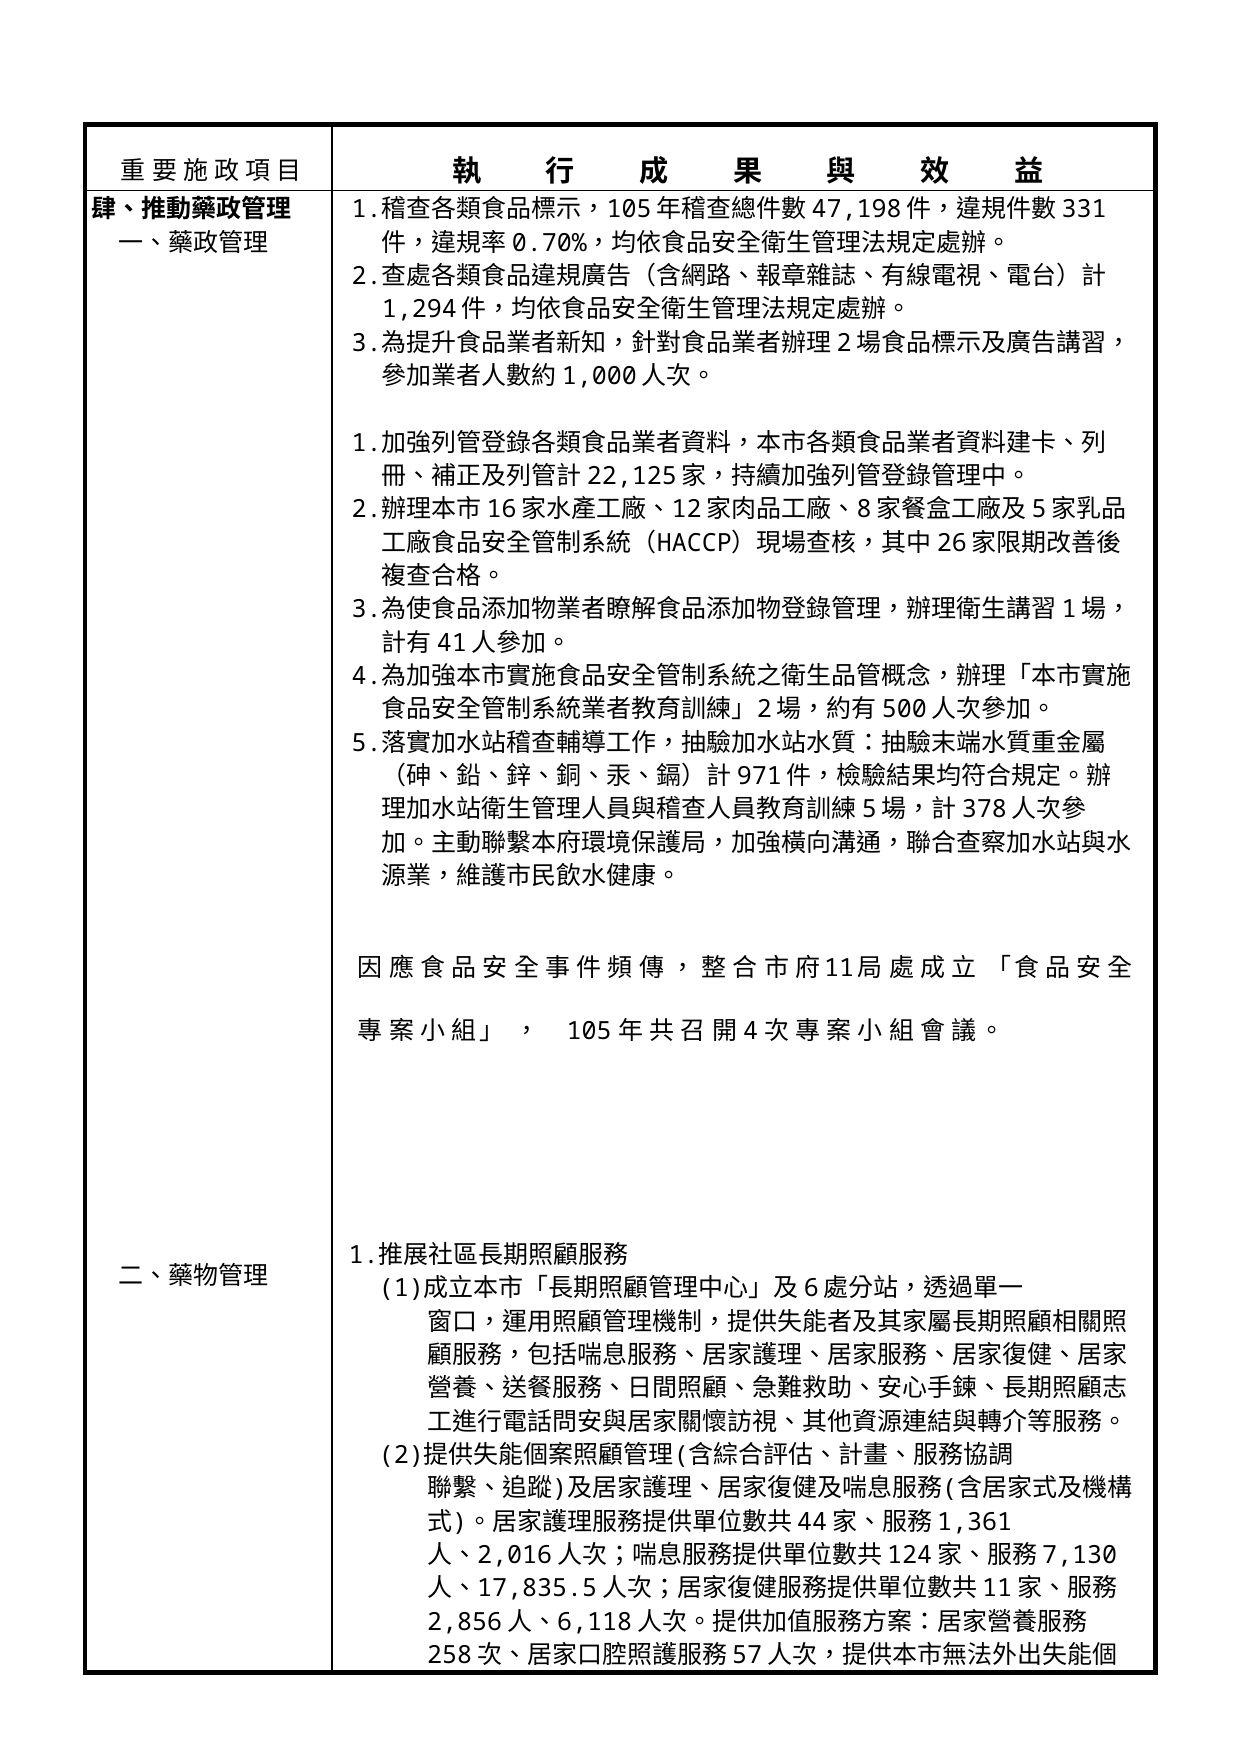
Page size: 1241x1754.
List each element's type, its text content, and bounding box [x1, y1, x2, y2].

table_header 重要施政項目 [87, 127, 331, 189]
table_header 執 行 成 果 與 效 益 [333, 127, 1153, 189]
table_cell 1.稽查各類食品標示，105年稽查總件數47,198件，違規件數331件，違規率0.70%，均依食品安全衛生管理法規定處辦。 2.查處各類食品違規廣告（含網路、報章雜誌、有線電視、電台）計1,294件，均依食品安全衛生管理法規定處辦。 3.為提升食品業者新知，針對食品業者辦理2場食品標示及廣告講習，參加業者人數約1,000人次。 1.加強列管登錄各類食品業者資料，本市各類食品業者資料建卡、列冊、補正及列管計22,125家，持續加強列管登錄管理中。 2.辦理本市16家水產工廠、12家肉品工廠、8家餐盒工廠及5家乳品工廠食品安全管制系統（HACCP）現場查核，其中26家限期改善後複查合格。 3.為使食品添加物業者瞭解食品添加物登錄管理，辦理衛生講習1場，計有41人參加。 4.為加強本市實施食品安全管制系統之衛生品管概念，辦理「本市實施食品安全管制系統業者教育訓練」2場，約有500人次參加。 5.落實加水站稽查輔導工作，抽驗加水站水質：抽驗末端水質重金屬（砷、鉛、鋅、銅、汞、鎘）計971件，檢驗結果均符合規定。辦理加水站衛生管理人員與稽查人員教育訓練5場，計378人次參加。主動聯繫本府環境保護局，加強橫向溝通，聯合查察加水站與水源業，維護市民飲水健康。 因應食品安全事件頻傳，整合市府11局處成立「食品安全專案小組」， 105年共召開4次專案小組會議。 1.推展社區長期照顧服務 (1)成立本市「長期照顧管理中心」及6處分站，透過單一 窗口，運用照顧管理機制，提供失能者及其家屬長期照顧相關照顧服務，包括喘息服務、居家護理、居家服務、居家復健、居家營養、送餐服務、日間照顧、急難救助、安心手鍊、長期照顧志工進行電話問安與居家關懷訪視、其他資源連結與轉介等服務。 (2)提供失能個案照顧管理(含綜合評估、計畫、服務協調 聯繫、追蹤)及居家護理、居家復健及喘息服務(含居家式及機構式)。居家護理服務提供單位數共44家、服務1,361人、2,016人次；喘息服務提供單位數共124家、服務7,130人、17,835.5人次；居家復健服務提供單位數共11家、服務2,856人、6,118人次。提供加值服務方案：居家營養服務258次、居家口腔照護服務57人次，提供本市無法外出失能個 [333, 191, 1153, 1670]
table_cell 肆、推動藥政管理 一、藥政管理 二、藥物管理 [87, 191, 331, 1670]
